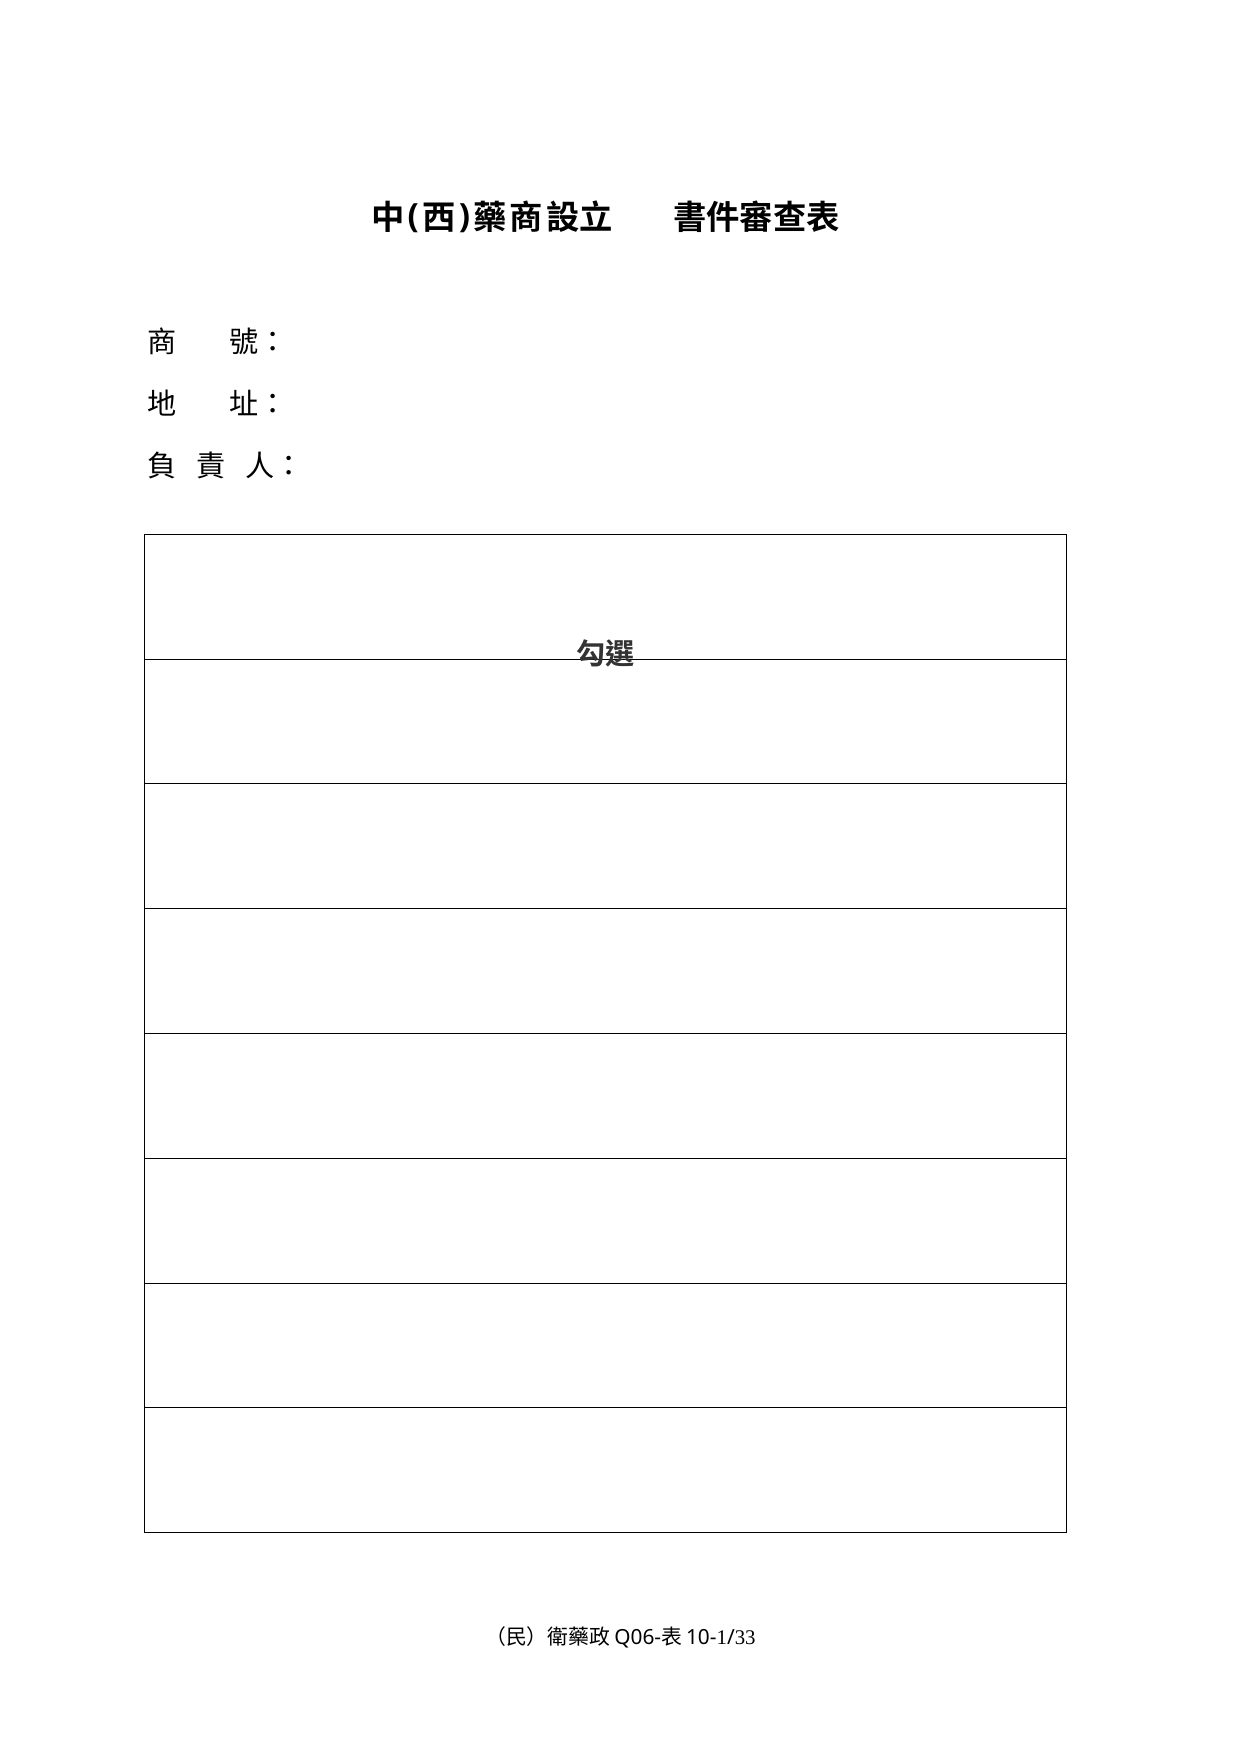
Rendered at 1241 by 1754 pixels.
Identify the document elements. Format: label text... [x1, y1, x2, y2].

table_cell 商 號： [145, 284, 1066, 347]
table_cell 負 責 人： [145, 409, 1066, 471]
table_cell [145, 1284, 1066, 1407]
table_cell [145, 660, 1066, 783]
table_cell 勾選 [145, 535, 1066, 658]
table_cell [145, 1034, 1066, 1158]
table_cell [145, 471, 1066, 534]
table_cell 地 址： [145, 347, 1066, 409]
table_cell [145, 1159, 1066, 1282]
table_header 中(西)藥商設立 書件審查表 [145, 159, 1066, 284]
table_cell [145, 784, 1066, 908]
table_cell [145, 909, 1066, 1033]
table_cell [145, 1408, 1066, 1532]
